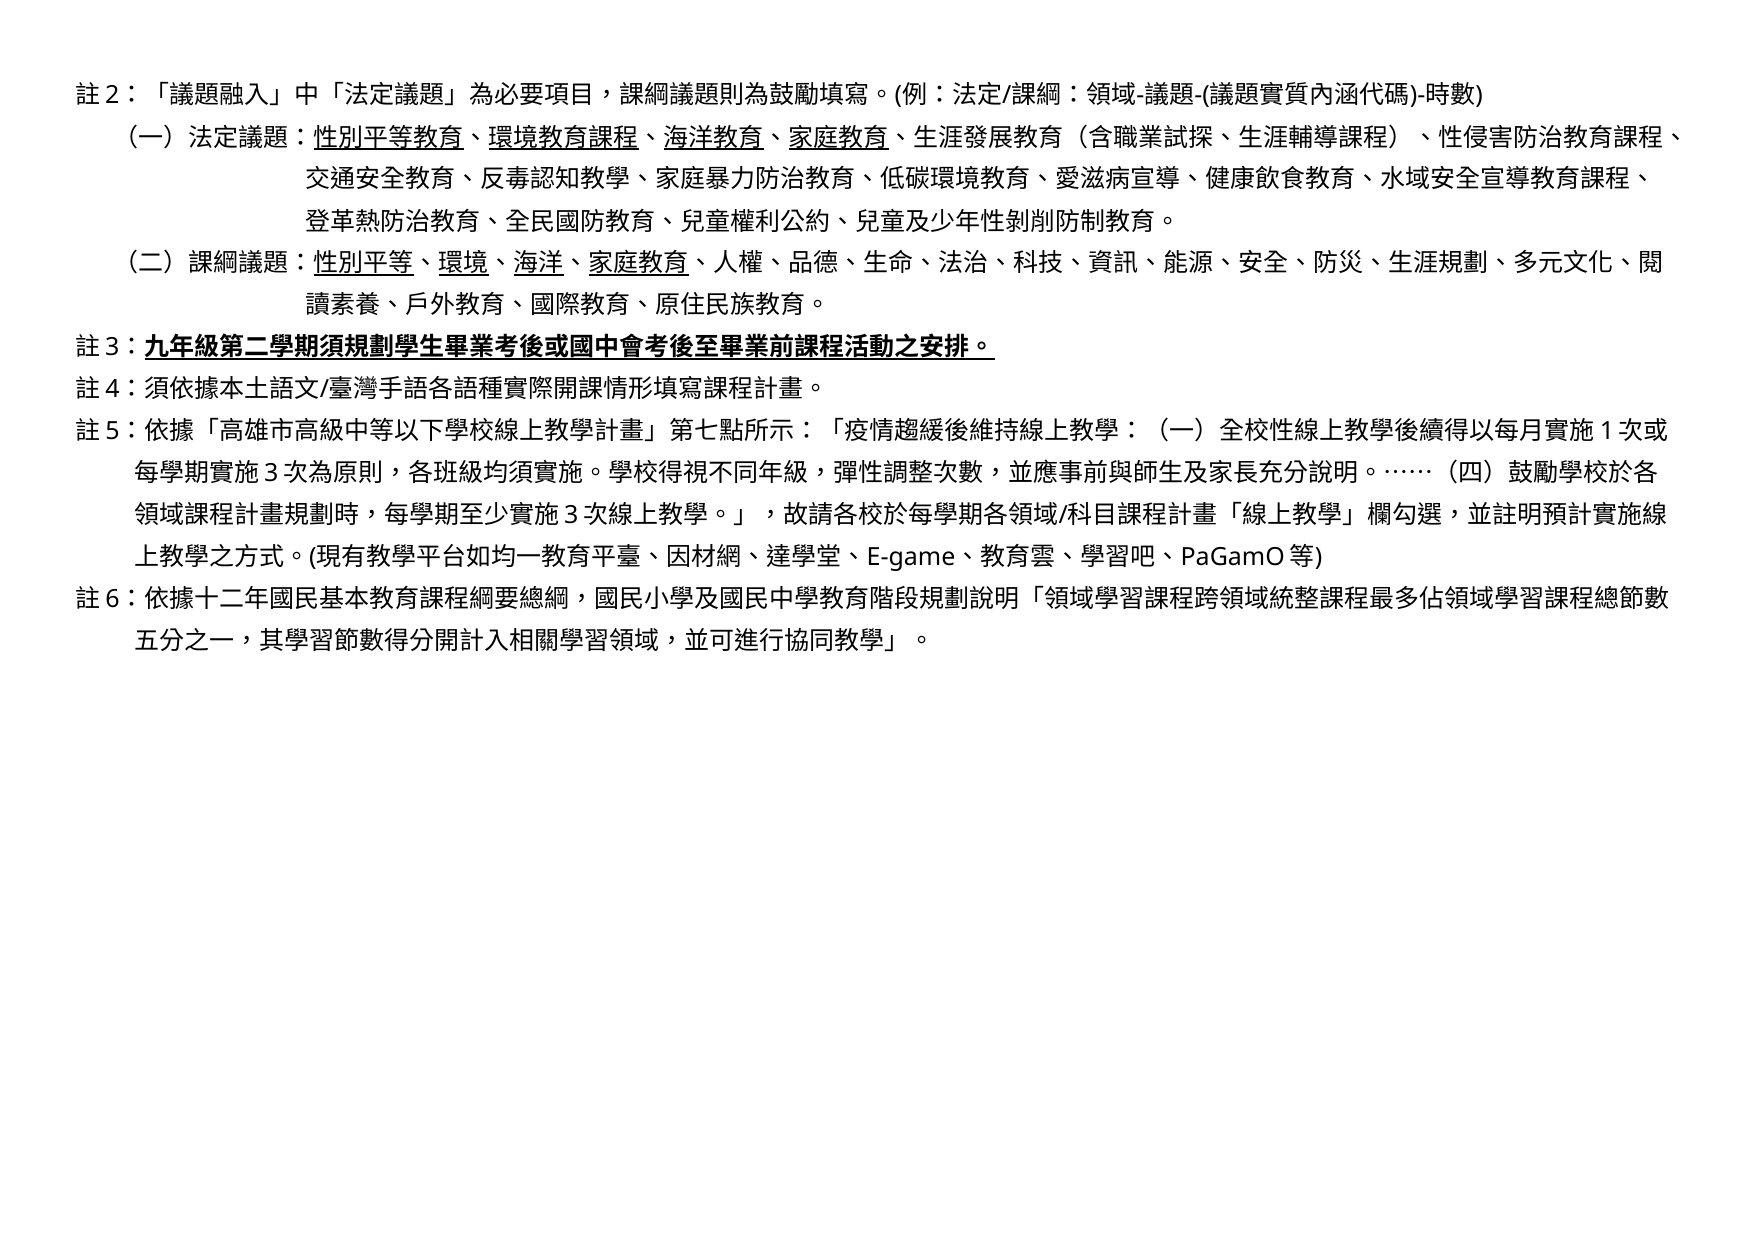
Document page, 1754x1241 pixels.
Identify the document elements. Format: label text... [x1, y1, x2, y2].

text （一）法定議題：性別平等教育、環境教育課程、海洋教育、家庭教育、生涯發展教育（含職業試探、生涯輔導課程）、性侵害防治教育課程、交通安全教育、反毒認知教學、家庭暴力防治教育、低碳環境教育、愛滋病宣導、健康飲食教育、水域安全宣導教育課程、登革熱防治教育、全民國防教育、兒童權利公約、兒童及少年性剝削防制教育。 [113, 117, 1679, 237]
text 註6：依據十二年國民基本教育課程綱要總綱，國民小學及國民中學教育階段規劃說明「領域學習課程跨領域統整課程最多佔領域學習課程總節數五分之一，其學習節數得分開計入相關學習領域，並可進行協同教學」。 [75, 579, 1679, 657]
text 註5：依據「高雄市高級中等以下學校線上教學計畫」第七點所示：「疫情趨緩後維持線上教學：（一）全校性線上教學後續得以每月實施1次或每學期實施3次為原則，各班級均須實施。學校得視不同年級，彈性調整次數，並應事前與師生及家長充分說明。……（四）鼓勵學校於各領域課程計畫規劃時，每學期至少實施3次線上教學。」，故請各校於每學期各領域/科目課程計畫「線上教學」欄勾選，並註明預計實施線上教學之方式。(現有教學平台如均一教育平臺、因材網、達學堂、E-game、教育雲、學習吧、PaGamO等) [75, 411, 1679, 573]
text 註2：「議題融入」中「法定議題」為必要項目，課綱議題則為鼓勵填寫。(例：法定/課綱：領域-議題-(議題實質內涵代碼)-時數) [75, 75, 1679, 111]
text 註3：九年級第二學期須規劃學生畢業考後或國中會考後至畢業前課程活動之安排。 [75, 327, 1679, 363]
text 註4：須依據本土語文/臺灣手語各語種實際開課情形填寫課程計畫。 [75, 369, 1679, 405]
text （二）課綱議題：性別平等、環境、海洋、家庭教育、人權、品德、生命、法治、科技、資訊、能源、安全、防災、生涯規劃、多元文化、閱讀素養、戶外教育、國際教育、原住民族教育。 [113, 243, 1679, 321]
